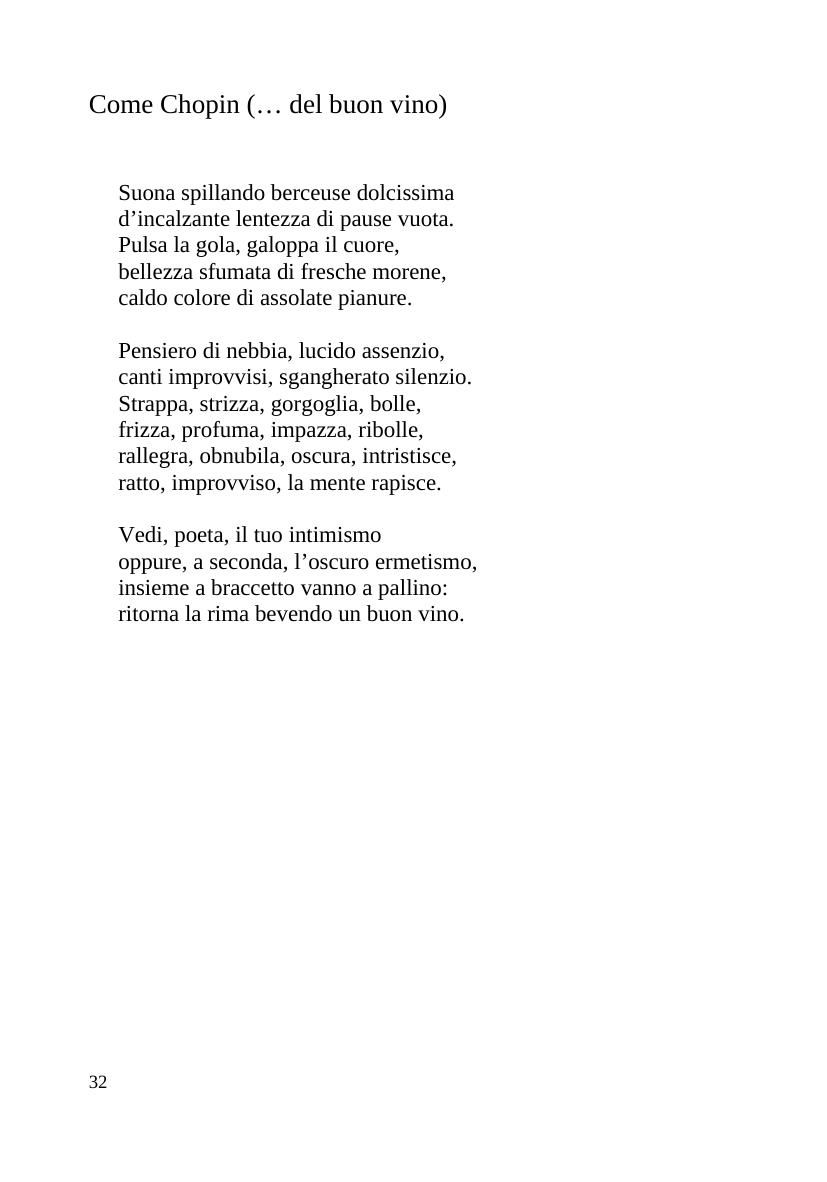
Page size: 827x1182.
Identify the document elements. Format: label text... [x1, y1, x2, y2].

text oppure, a seconda, l’oscuro ermetismo, [118, 548, 738, 574]
text rallegra, obnubila, oscura, intristisce, [118, 442, 738, 469]
text Come Chopin (… del buon vino) [88, 88, 738, 120]
text bellezza sfumata di fresche morene, [118, 258, 738, 284]
text insieme a braccetto vanno a pallino: [118, 574, 738, 600]
text ritorna la rima bevendo un buon vino. [118, 600, 738, 627]
text d’incalzante lentezza di pause vuota. [118, 205, 738, 231]
text Strappa, strizza, gorgoglia, bolle, [118, 389, 738, 416]
text frizza, profuma, impazza, ribolle, [118, 416, 738, 442]
text Pensiero di nebbia, lucido assenzio, [118, 337, 738, 363]
text caldo colore di assolate pianure. [118, 284, 738, 311]
text ratto, improvviso, la mente rapisce. [118, 469, 738, 495]
text Vedi, poeta, il tuo intimismo [118, 521, 738, 548]
text Pulsa la gola, galoppa il cuore, [118, 231, 738, 258]
text canti improvvisi, sgangherato silenzio. [118, 363, 738, 389]
text Suona spillando berceuse dolcissima [118, 179, 738, 205]
